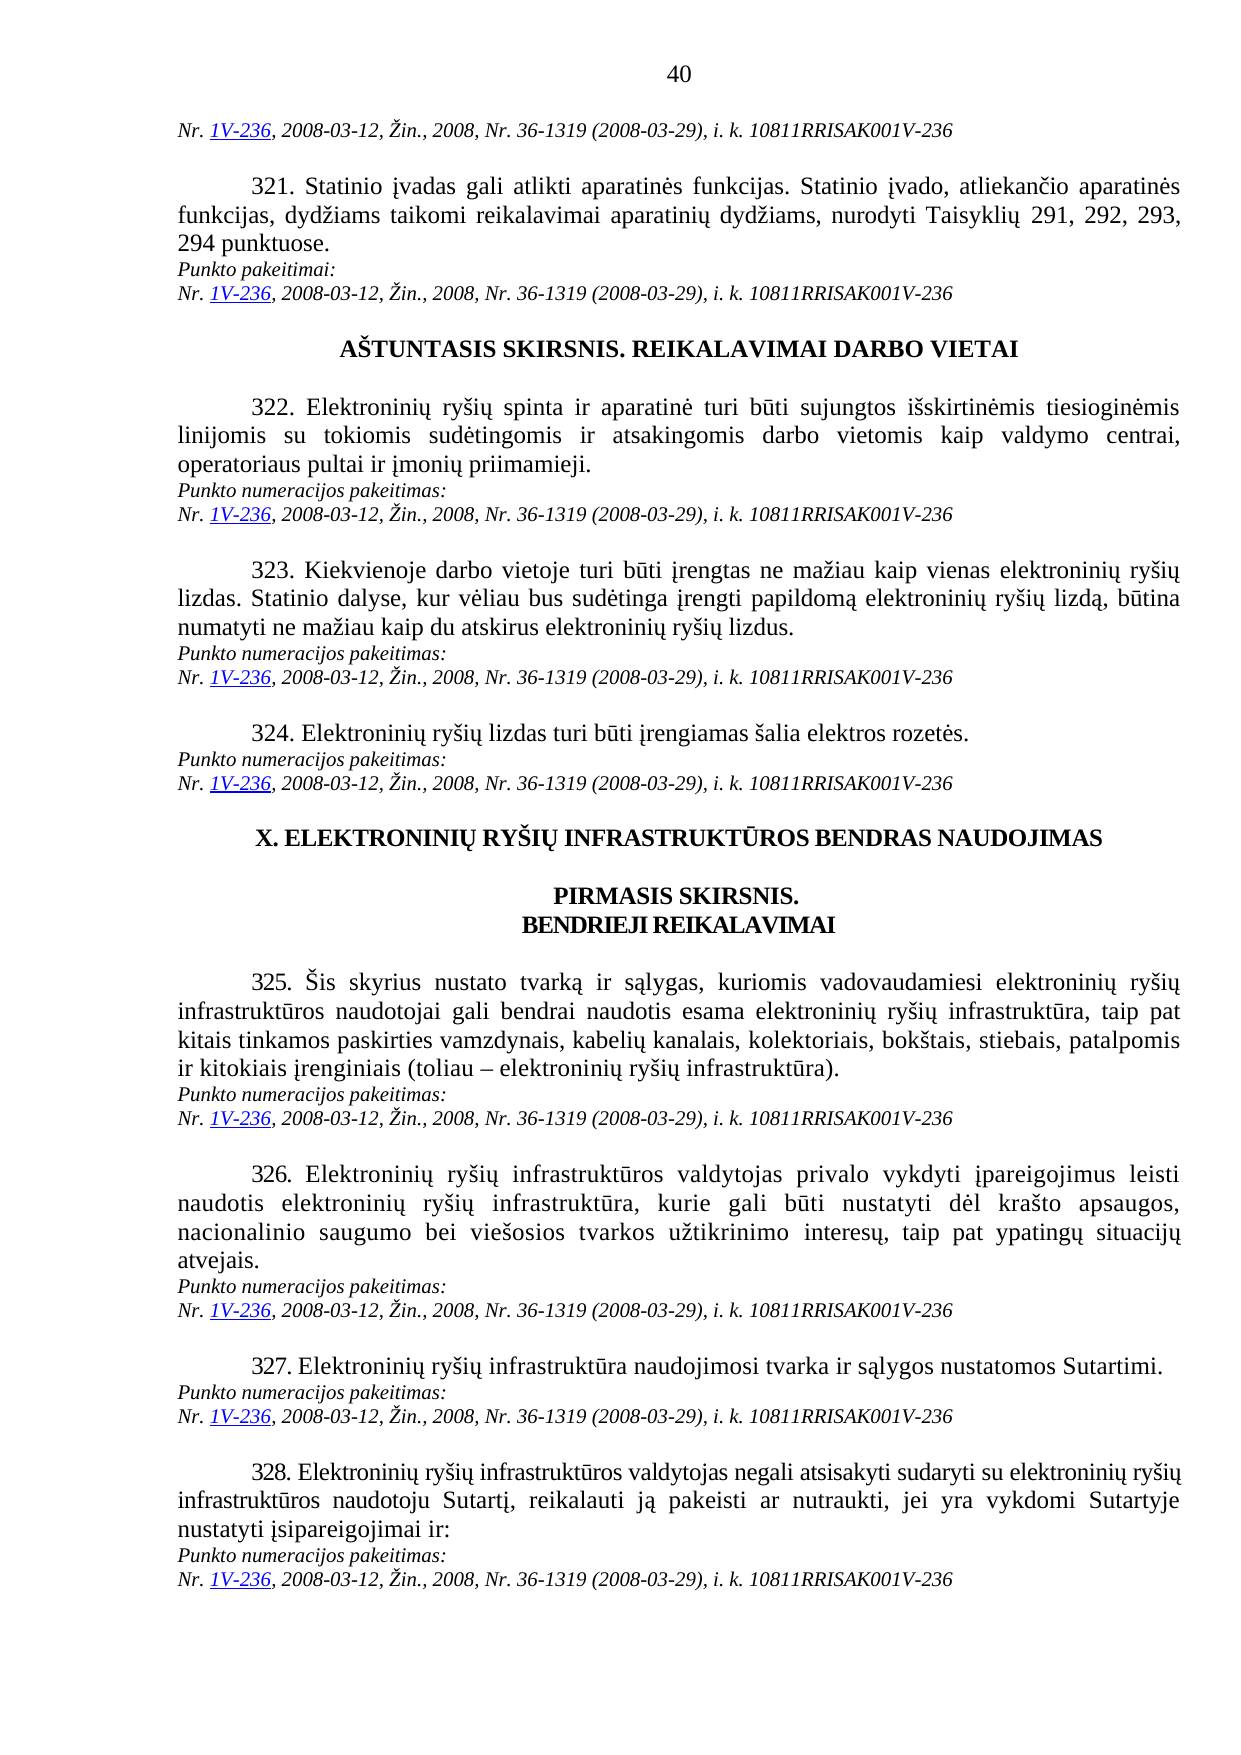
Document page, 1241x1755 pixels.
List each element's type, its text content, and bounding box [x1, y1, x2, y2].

text 327. Elektroninių ryšių infrastruktūra naudojimosi tvarka ir sąlygos nustatomos Sutartimi. [177, 1351, 1181, 1380]
text Punkto numeracijos pakeitimas: [177, 478, 1181, 502]
text Nr. 1V-236, 2008-03-12, Žin., 2008, Nr. 36-1319 (2008-03-29), i. k. 10811RRISAK001V-236 [177, 1106, 1181, 1130]
text Nr. 1V-236, 2008-03-12, Žin., 2008, Nr. 36-1319 (2008-03-29), i. k. 10811RRISAK001V-236 [177, 502, 1181, 526]
text Nr. 1V-236, 2008-03-12, Žin., 2008, Nr. 36-1319 (2008-03-29), i. k. 10811RRISAK001V-236 [177, 771, 1181, 795]
text Punkto numeracijos pakeitimas: [177, 1274, 1181, 1298]
text Punkto pakeitimai: [177, 257, 1181, 281]
text Nr. 1V-236, 2008-03-12, Žin., 2008, Nr. 36-1319 (2008-03-29), i. k. 10811RRISAK001V-236 [177, 665, 1181, 689]
text Nr. 1V-236, 2008-03-12, Žin., 2008, Nr. 36-1319 (2008-03-29), i. k. 10811RRISAK001V-236 [177, 118, 1181, 142]
text AŠTUNTASIS SKIRSNIS. REIKALAVIMAI DARBO VIETAI [177, 334, 1181, 363]
text Punkto numeracijos pakeitimas: [177, 641, 1181, 665]
text Punkto numeracijos pakeitimas: [177, 747, 1181, 771]
text Nr. 1V-236, 2008-03-12, Žin., 2008, Nr. 36-1319 (2008-03-29), i. k. 10811RRISAK001V-236 [177, 1404, 1181, 1428]
text 321. Statinio įvadas gali atlikti aparatinės funkcijas. Statinio įvado, atliekančio aparatinės funkcijas, dydžiams taikomi reikalavimai aparatinių dydžiams, nurodyti Taisyklių 291, 292, 293, 294 punktuose. [177, 171, 1181, 257]
text Nr. 1V-236, 2008-03-12, Žin., 2008, Nr. 36-1319 (2008-03-29), i. k. 10811RRISAK001V-236 [177, 1567, 1181, 1591]
text 325. Šis skyrius nustato tvarką ir sąlygas, kuriomis vadovaudamiesi elektroninių ryšių infrastruktūros naudotojai gali bendrai naudotis esama elektroninių ryšių infrastruktūra, taip pat kitais tinkamos paskirties vamzdynais, kabelių kanalais, kolektoriais, bokštais, stiebais, patalpomis ir kitokiais įrenginiais (toliau – elektroninių ryšių infrastruktūra). [177, 967, 1181, 1082]
text Punkto numeracijos pakeitimas: [177, 1543, 1181, 1567]
text Nr. 1V-236, 2008-03-12, Žin., 2008, Nr. 36-1319 (2008-03-29), i. k. 10811RRISAK001V-236 [177, 281, 1181, 305]
text BENDRIEJI REIKALAVIMAI [177, 910, 1181, 938]
text 326. Elektroninių ryšių infrastruktūros valdytojas privalo vykdyti įpareigojimus leisti naudotis elektroninių ryšių infrastruktūra, kurie gali būti nustatyti dėl krašto apsaugos, nacionalinio saugumo bei viešosios tvarkos užtikrinimo interesų, taip pat ypatingų situacijų atvejais. [177, 1159, 1181, 1274]
text 322. Elektroninių ryšių spinta ir aparatinė turi būti sujungtos išskirtinėmis tiesioginėmis linijomis su tokiomis sudėtingomis ir atsakingomis darbo vietomis kaip valdymo centrai, operatoriaus pultai ir įmonių priimamieji. [177, 392, 1181, 478]
text X. ELEKTRONINIŲ RYŠIŲ INFRASTRUKTŪROS BENDRAS NAUDOJIMAS [177, 823, 1181, 852]
text Punkto numeracijos pakeitimas: [177, 1380, 1181, 1404]
text Punkto numeracijos pakeitimas: [177, 1082, 1181, 1106]
text 324. Elektroninių ryšių lizdas turi būti įrengiamas šalia elektros rozetės. [177, 718, 1181, 747]
text Nr. 1V-236, 2008-03-12, Žin., 2008, Nr. 36-1319 (2008-03-29), i. k. 10811RRISAK001V-236 [177, 1298, 1181, 1322]
text 323. Kiekvienoje darbo vietoje turi būti įrengtas ne mažiau kaip vienas elektroninių ryšių lizdas. Statinio dalyse, kur vėliau bus sudėtinga įrengti papildomą elektroninių ryšių lizdą, būtina numatyti ne mažiau kaip du atskirus elektroninių ryšių lizdus. [177, 555, 1181, 641]
text PIRMASIS SKIRSNIS. [177, 881, 1181, 910]
text 328. Elektroninių ryšių infrastruktūros valdytojas negali atsisakyti sudaryti su elektroninių ryšių infrastruktūros naudotoju Sutartį, reikalauti ją pakeisti ar nutraukti, jei yra vykdomi Sutartyje nustatyti įsipareigojimai ir: [177, 1457, 1181, 1543]
